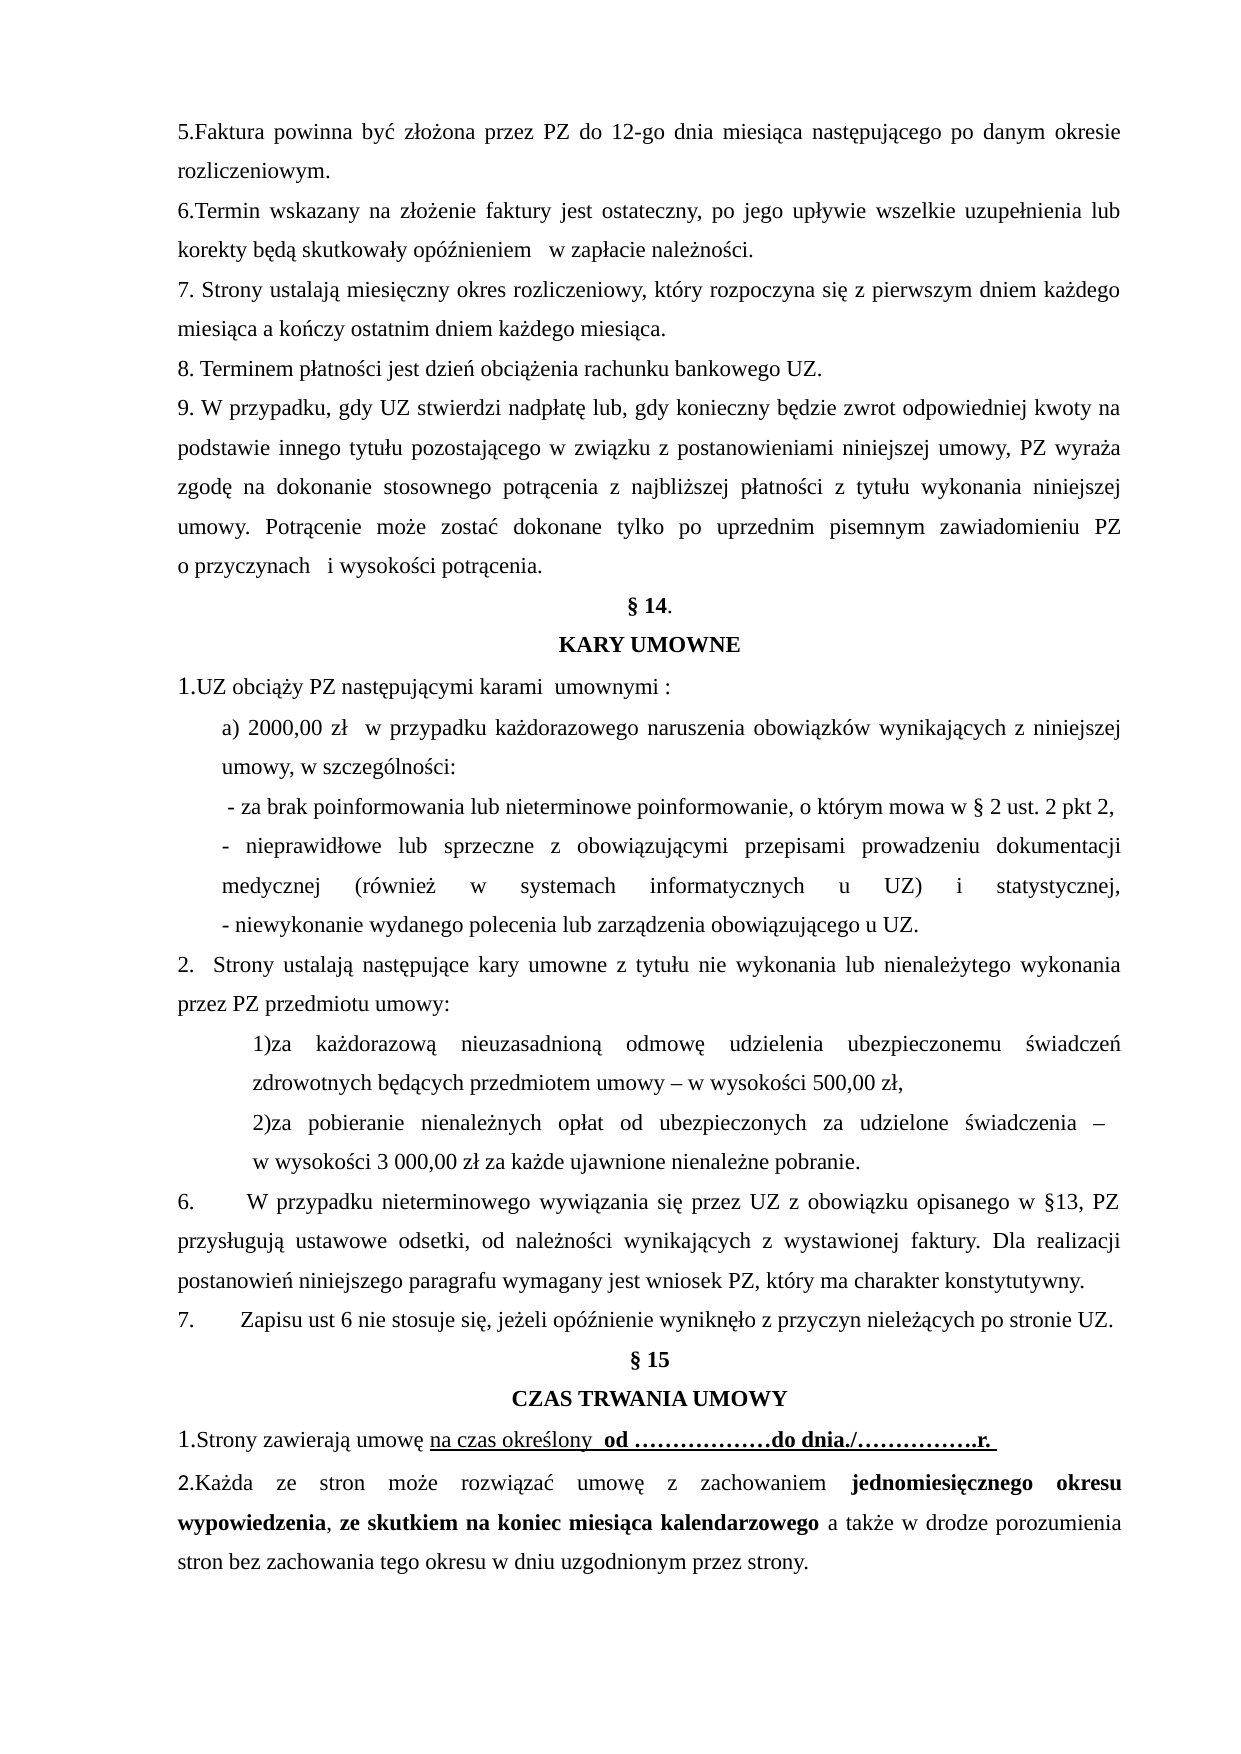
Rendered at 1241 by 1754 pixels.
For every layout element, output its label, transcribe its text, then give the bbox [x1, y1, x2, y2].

text - za brak poinformowania lub nieterminowe poinformowanie, o którym mowa w § 2 ust. 2 pkt 2, - nieprawidłowe lub sprzeczne z obowiązującymi przepisami prowadzeniu dokumentacji medycznej (również w systemach informatycznych u UZ) i statystycznej, - niewykonanie wydanego polecenia lub zarządzenia obowiązującego u UZ. [222, 793, 1122, 938]
text 7. Zapisu ust 6 nie stosuje się, jeżeli opóźnienie wyniknęło z przyczyn nieleżących po stronie UZ. [177, 1306, 1122, 1332]
list Strony zawierają umowę na czas określony od ………………do dnia./…………….r. [177, 1424, 1122, 1453]
list Każda ze stron może rozwiązać umowę z zachowaniem jednomiesięcznego okresu wypowiedzenia, ze skutkiem na koniec miesiąca kalendarzowego a także w drodze porozumienia stron bez zachowania tego okresu w dniu uzgodnionym przez strony. [177, 1468, 1122, 1575]
text 5.Faktura powinna być złożona przez PZ do 12-go dnia miesiąca następującego po danym okresie rozliczeniowym. [177, 118, 1122, 184]
list UZ obciąży PZ następującymi karami umownymi : [177, 671, 1122, 699]
text 9. W przypadku, gdy UZ stwierdzi nadpłatę lub, gdy konieczny będzie zwrot odpowiedniej kwoty na podstawie innego tytułu pozostającego w związku z postanowieniami niniejszej umowy, PZ wyraża zgodę na dokonanie stosownego potrącenia z najbliższej płatności z tytułu wykonania niniejszej umowy. Potrącenie może zostać dokonane tylko po uprzednim pisemnym zawiadomieniu PZ o przyczynach i wysokości potrącenia. [177, 394, 1122, 579]
list za pobieranie nienależnych opłat od ubezpieczonych za udzielone świadczenia – w wysokości 3 000,00 zł za każde ujawnione nienależne pobranie. [252, 1109, 1122, 1174]
text § 15 [177, 1346, 1122, 1372]
text 6. W przypadku nieterminowego wywiązania się przez UZ z obowiązku opisanego w §13, PZ przysługują ustawowe odsetki, od należności wynikających z wystawionej faktury. Dla realizacji postanowień niniejszego paragrafu wymagany jest wniosek PZ, który ma charakter konstytutywny. [177, 1188, 1122, 1293]
text 6.Termin wskazany na złożenie faktury jest ostateczny, po jego upływie wszelkie uzupełnienia lub korekty będą skutkowały opóźnieniem w zapłacie należności. [177, 197, 1122, 263]
text KARY UMOWNE [177, 631, 1122, 658]
text § 14. [177, 592, 1122, 618]
text a) 2000,00 zł w przypadku każdorazowego naruszenia obowiązków wynikających z niniejszej umowy, w szczególności: [222, 714, 1122, 780]
text 7. Strony ustalają miesięczny okres rozliczeniowy, który rozpoczyna się z pierwszym dniem każdego miesiąca a kończy ostatnim dniem każdego miesiąca. [177, 276, 1122, 342]
list za każdorazową nieuzasadnioną odmowę udzielenia ubezpieczonemu świadczeń zdrowotnych będących przedmiotem umowy – w wysokości 500,00 zł, [252, 1030, 1122, 1096]
text CZAS TRWANIA UMOWY [177, 1385, 1122, 1411]
text 8. Terminem płatności jest dzień obciążenia rachunku bankowego UZ. [177, 355, 1122, 381]
text 2. Strony ustalają następujące kary umowne z tytułu nie wykonania lub nienależytego wykonania przez PZ przedmiotu umowy: [177, 951, 1122, 1017]
